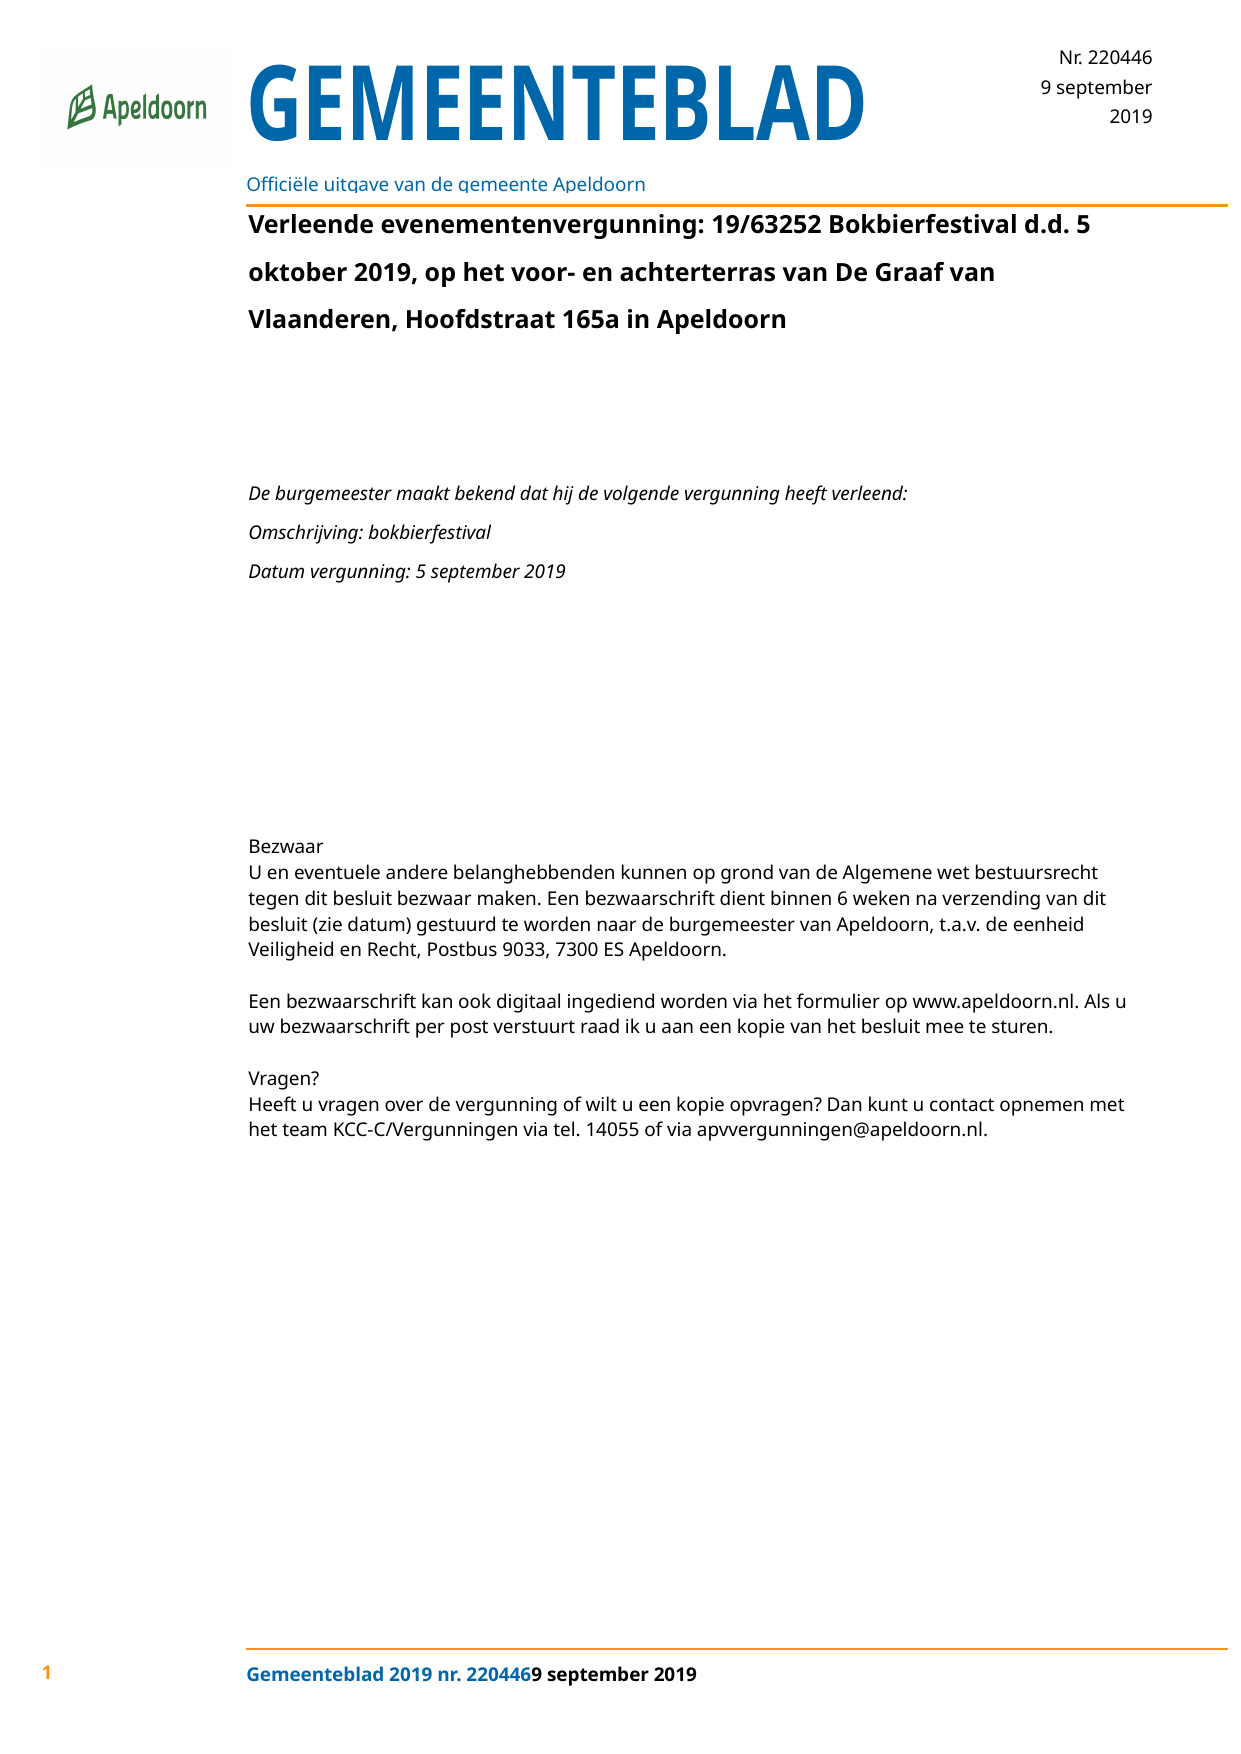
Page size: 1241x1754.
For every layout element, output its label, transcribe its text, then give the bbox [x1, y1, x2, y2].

text Verleende evenementenvergunning: 19/63252 Bokbierfestival d.d. 5 oktober 2019, op het voor- en achterterras van De Graaf van Vlaanderen, Hoofdstraat 165a in Apeldoorn [248, 207, 1152, 336]
text U en eventuele andere belanghebbenden kunnen op grond van de Algemene wet bestuursrecht tegen dit besluit bezwaar maken. Een bezwaarschrift dient binnen 6 weken na verzending van dit besluit (zie datum) gestuurd te worden naar de burgemeester van Apeldoorn, t.a.v. de eenheid Veiligheid en Recht, Postbus 9033, 7300 ES Apeldoorn. [248, 859, 1152, 962]
text Vragen? [248, 1065, 1152, 1091]
text Datum vergunning: 5 september 2019 [248, 558, 1152, 584]
text Een bezwaarschrift kan ook digitaal ingediend worden via het formulier op www.apeldoorn.nl. Als u uw bezwaarschrift per post verstuurt raad ik u aan een kopie van het besluit mee te sturen. [248, 988, 1152, 1039]
text Omschrijving: bokbierfestival [248, 519, 1152, 545]
text Bezwaar [248, 834, 1152, 859]
text Heeft u vragen over de vergunning of wilt u een kopie opvragen? Dan kunt u contact opnemen met het team KCC-C/Vergunningen via tel. 14055 of via apvvergunningen@apeldoorn.nl. [248, 1091, 1152, 1142]
picture [41, 47, 231, 172]
text De burgemeester maakt bekend dat hij de volgende vergunning heeft verleend: [248, 480, 1152, 506]
